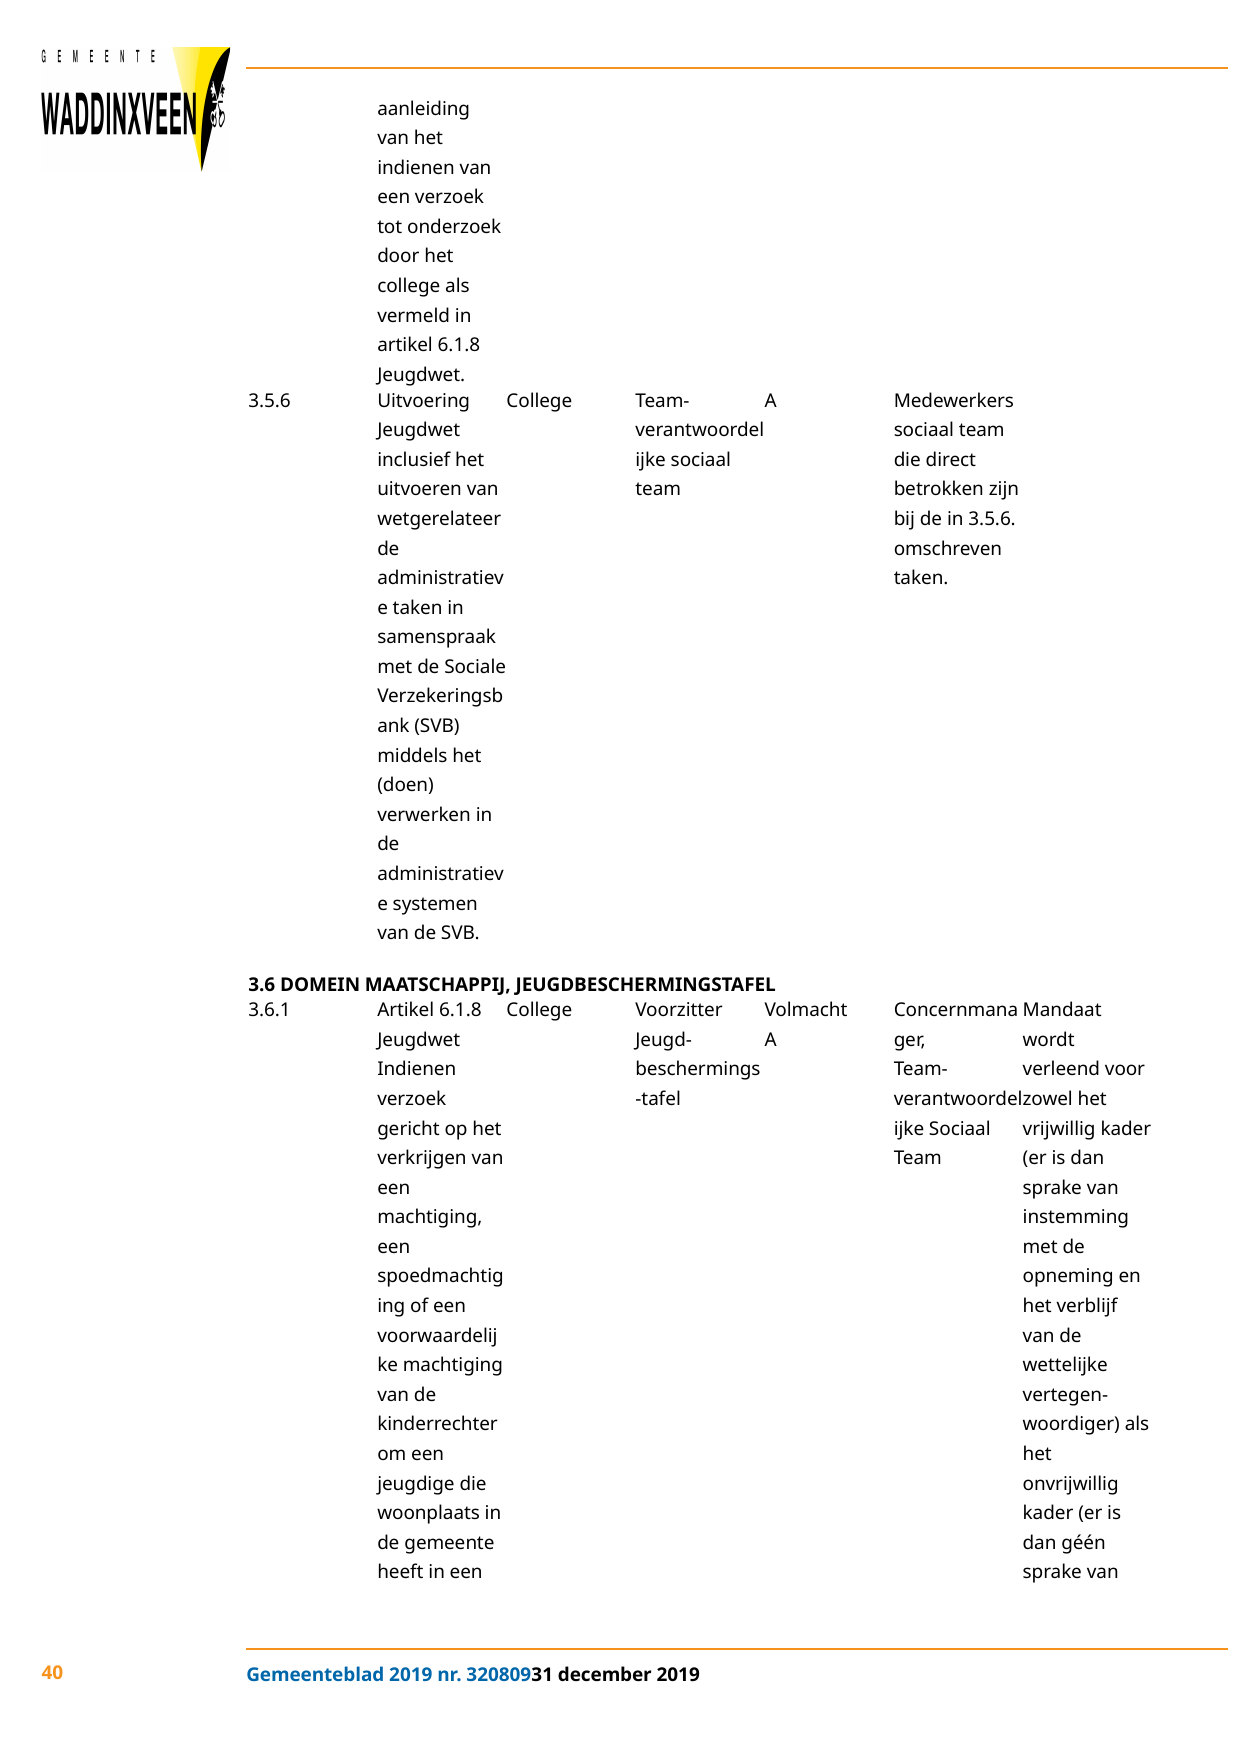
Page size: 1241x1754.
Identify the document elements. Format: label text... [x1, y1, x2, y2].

table_cell aanleiding van het indienen van een verzoek tot onderzoek door het college als vermeld in artikel 6.1.8 Jeugdwet. [377, 95, 506, 387]
table_cell [635, 95, 764, 387]
table_cell College [506, 387, 635, 945]
table_cell Mandaat wordt verleend voor zowel het vrijwillig kader (er is dan sprake van instemming met de opneming en het verblijf van de wettelijke vertegen-woordiger) als het onvrijwillig kader (er is dan géén sprake van [1023, 996, 1152, 1584]
table_cell [506, 95, 635, 387]
table_cell [894, 95, 1022, 387]
table_cell [764, 95, 893, 387]
table_cell 3.5.6 [248, 387, 377, 945]
table_cell Voorzitter Jeugd-beschermings-tafel [635, 996, 764, 1584]
table_cell Medewerkers sociaal team die direct betrokken zijn bij de in 3.5.6. omschreven taken. [894, 387, 1022, 945]
table_cell Artikel 6.1.8 Jeugdwet Indienen verzoek gericht op het verkrijgen van een machtiging, een spoedmachtiging of een voorwaardelijke machtiging van de kinderrechter om een jeugdige die woonplaats in de gemeente heeft in een [377, 996, 506, 1584]
table_cell A [764, 387, 893, 945]
table_cell 3.6 DOMEIN MAATSCHAPPIJ, JEUGDBESCHERMINGSTAFEL [248, 971, 1152, 996]
table_cell College [506, 996, 635, 1584]
table_cell [1023, 95, 1152, 387]
table_cell [248, 95, 377, 387]
table_cell Volmacht A [764, 996, 893, 1584]
table_cell Uitvoering Jeugdwet inclusief het uitvoeren van wetgerelateerde administratieve taken in samenspraak met de Sociale Verzekeringsbank (SVB) middels het (doen) verwerken in de administratieve systemen van de SVB. [377, 387, 506, 945]
table_cell 3.6.1 [248, 996, 377, 1584]
table_cell Team-verantwoordelijke sociaal team [635, 387, 764, 945]
table_cell [248, 945, 1152, 971]
table_cell [1023, 387, 1152, 945]
table_cell Concernmanager, Team-verantwoordelijke Sociaal Team [894, 996, 1022, 1584]
picture [41, 47, 231, 172]
